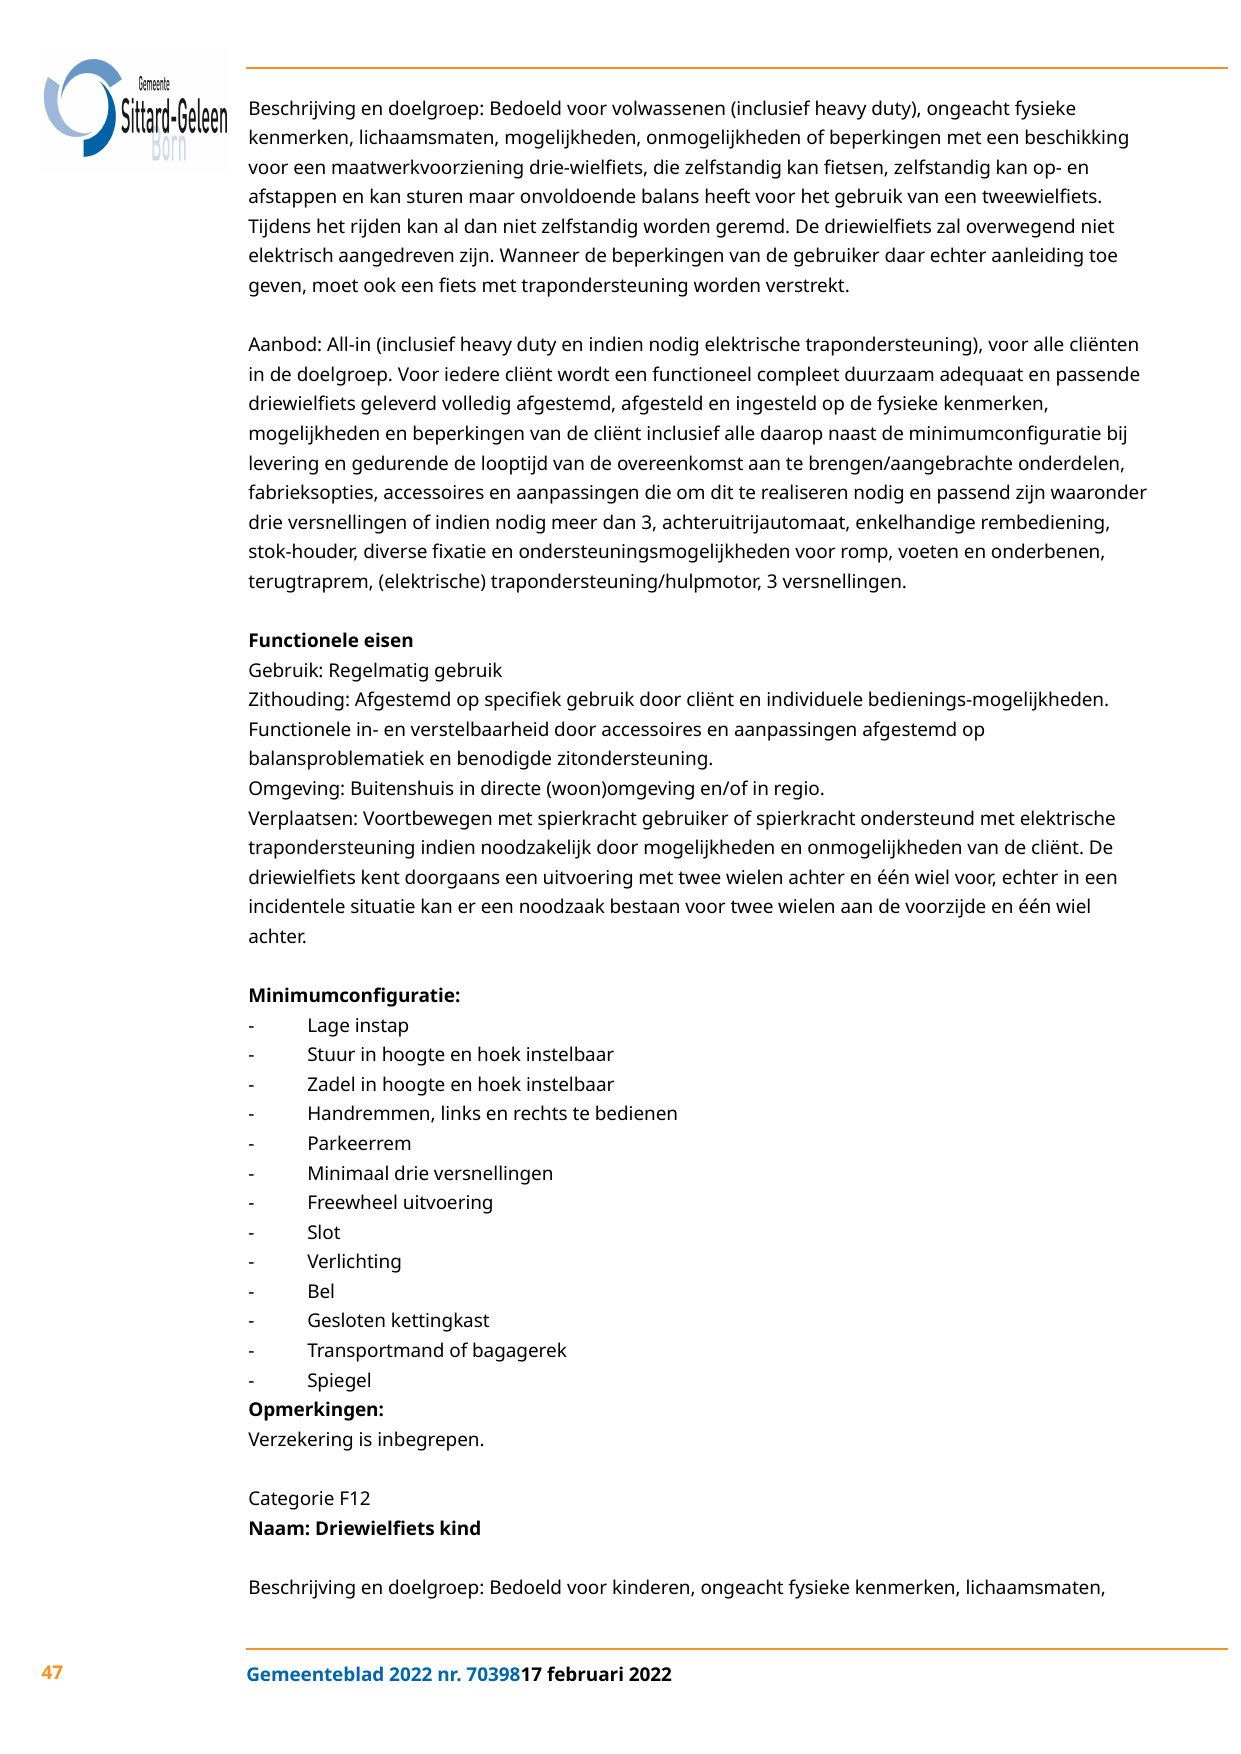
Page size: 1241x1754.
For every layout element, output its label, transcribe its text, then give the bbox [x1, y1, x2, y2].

text Functionele eisen [248, 627, 1152, 653]
list Transportmand of bagagerek [248, 1337, 1152, 1363]
list Slot [248, 1219, 1152, 1245]
text Naam: Driewielfiets kind [248, 1515, 1152, 1541]
list Bel [248, 1278, 1152, 1304]
list Gesloten kettingkast [248, 1308, 1152, 1333]
text Gebruik: Regelmatig gebruik [248, 657, 1152, 683]
list Lage instap [248, 1012, 1152, 1038]
text Aanbod: All-in (inclusief heavy duty en indien nodig elektrische trapondersteuning), voor alle cliënten in de doelgroep. Voor iedere cliënt wordt een functioneel compleet duurzaam adequaat en passende driewielfiets geleverd volledig afgestemd, afgesteld en ingesteld op de fysieke kenmerken, mogelijkheden en beperkingen van de cliënt inclusief alle daarop naast de minimumconfiguratie bij levering en gedurende de looptijd van de overeenkomst aan te brengen/aangebrachte onderdelen, fabrieksopties, accessoires en aanpassingen die om dit te realiseren nodig en passend zijn waaronder drie versnellingen of indien nodig meer dan 3, achteruitrijautomaat, enkelhandige rembediening, stok-houder, diverse fixatie en ondersteuningsmogelijkheden voor romp, voeten en onderbenen, terugtraprem, (elektrische) trapondersteuning/hulpmotor, 3 versnellingen. [248, 331, 1152, 594]
list Parkeerrem [248, 1130, 1152, 1156]
text Verplaatsen: Voortbewegen met spierkracht gebruiker of spierkracht ondersteund met elektrische trapondersteuning indien noodzakelijk door mogelijkheden en onmogelijkheden van de cliënt. De driewielfiets kent doorgaans een uitvoering met twee wielen achter en één wiel voor, echter in een incidentele situatie kan er een noodzaak bestaan voor twee wielen aan de voorzijde en één wiel achter. [248, 805, 1152, 949]
text Zithouding: Afgestemd op specifiek gebruik door cliënt en individuele bedienings-mogelijkheden. Functionele in- en verstelbaarheid door accessoires en aanpassingen afgestemd op balansproblematiek en benodigde zitondersteuning. [248, 686, 1152, 771]
text Beschrijving en doelgroep: Bedoeld voor kinderen, ongeacht fysieke kenmerken, lichaamsmaten, [248, 1574, 1152, 1600]
list Minimaal drie versnellingen [248, 1160, 1152, 1186]
list Verlichting [248, 1248, 1152, 1274]
text Verzekering is inbegrepen. [248, 1426, 1152, 1452]
list Stuur in hoogte en hoek instelbaar [248, 1041, 1152, 1067]
list Zadel in hoogte en hoek instelbaar [248, 1071, 1152, 1097]
text Categorie F12 [248, 1485, 1152, 1511]
text Beschrijving en doelgroep: Bedoeld voor volwassenen (inclusief heavy duty), ongeacht fysieke kenmerken, lichaamsmaten, mogelijkheden, onmogelijkheden of beperkingen met een beschikking voor een maatwerkvoorziening drie-wielfiets, die zelfstandig kan fietsen, zelfstandig kan op- en afstappen en kan sturen maar onvoldoende balans heeft voor het gebruik van een tweewielfiets. Tijdens het rijden kan al dan niet zelfstandig worden geremd. De driewielfiets zal overwegend niet elektrisch aangedreven zijn. Wanneer de beperkingen van de gebruiker daar echter aanleiding toe geven, moet ook een fiets met trapondersteuning worden verstrekt. [248, 95, 1152, 298]
list Spiegel [248, 1367, 1152, 1393]
text Omgeving: Buitenshuis in directe (woon)omgeving en/of in regio. [248, 775, 1152, 801]
text Opmerkingen: [248, 1396, 1152, 1422]
text Minimumconfiguratie: [248, 982, 1152, 1008]
list Freewheel uitvoering [248, 1189, 1152, 1215]
list Handremmen, links en rechts te bedienen [248, 1101, 1152, 1126]
picture [41, 47, 231, 172]
